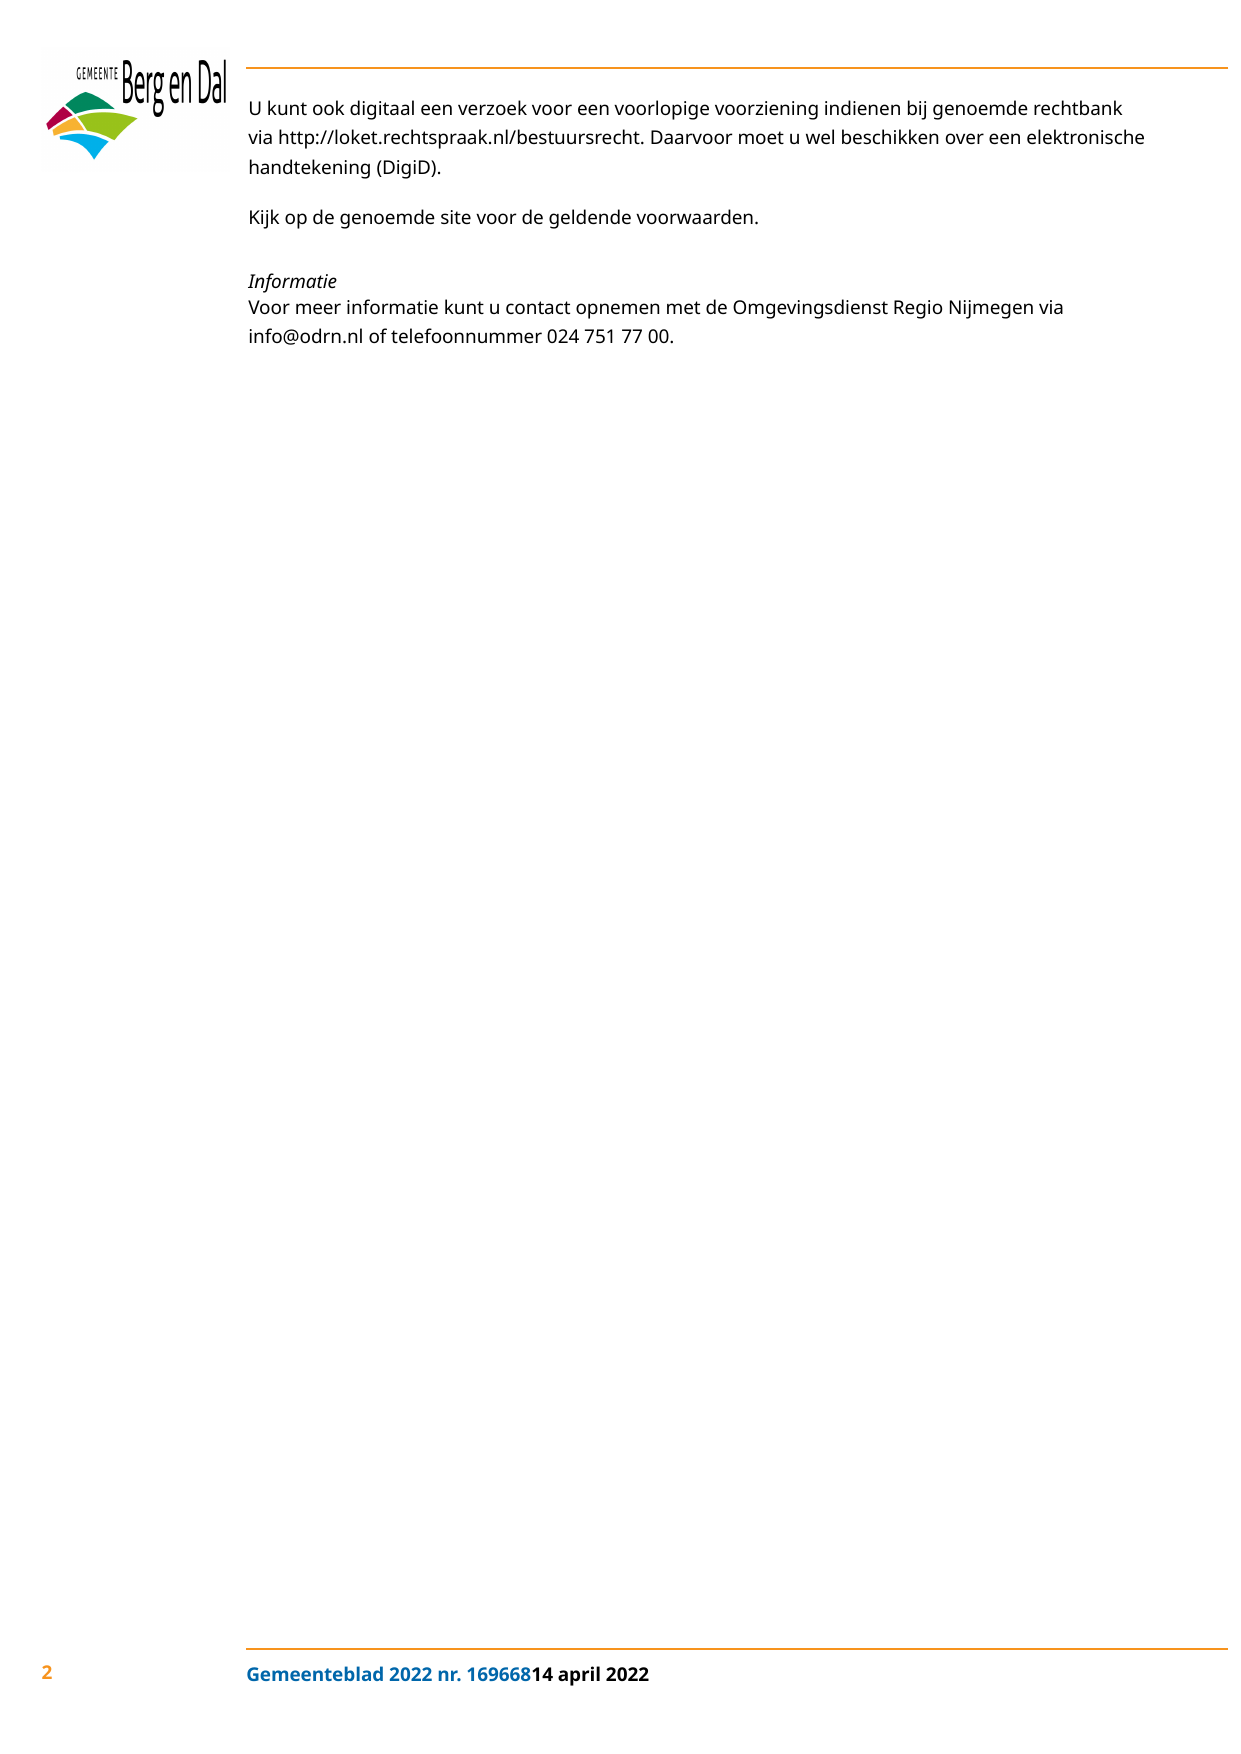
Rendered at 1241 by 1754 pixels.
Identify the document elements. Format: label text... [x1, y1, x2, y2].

text Informatie [248, 268, 1152, 294]
text Kijk op de genoemde site voor de geldende voorwaarden. [248, 204, 1152, 230]
text Voor meer informatie kunt u contact opnemen met de Omgevingsdienst Regio Nijmegen via info@odrn.nl of telefoonnummer 024 751 77 00. [248, 294, 1152, 349]
picture [41, 47, 231, 172]
text U kunt ook digitaal een verzoek voor een voorlopige voorziening indienen bij genoemde rechtbank via http://loket.rechtspraak.nl/bestuursrecht. Daarvoor moet u wel beschikken over een elektronische handtekening (DigiD). [248, 95, 1152, 180]
